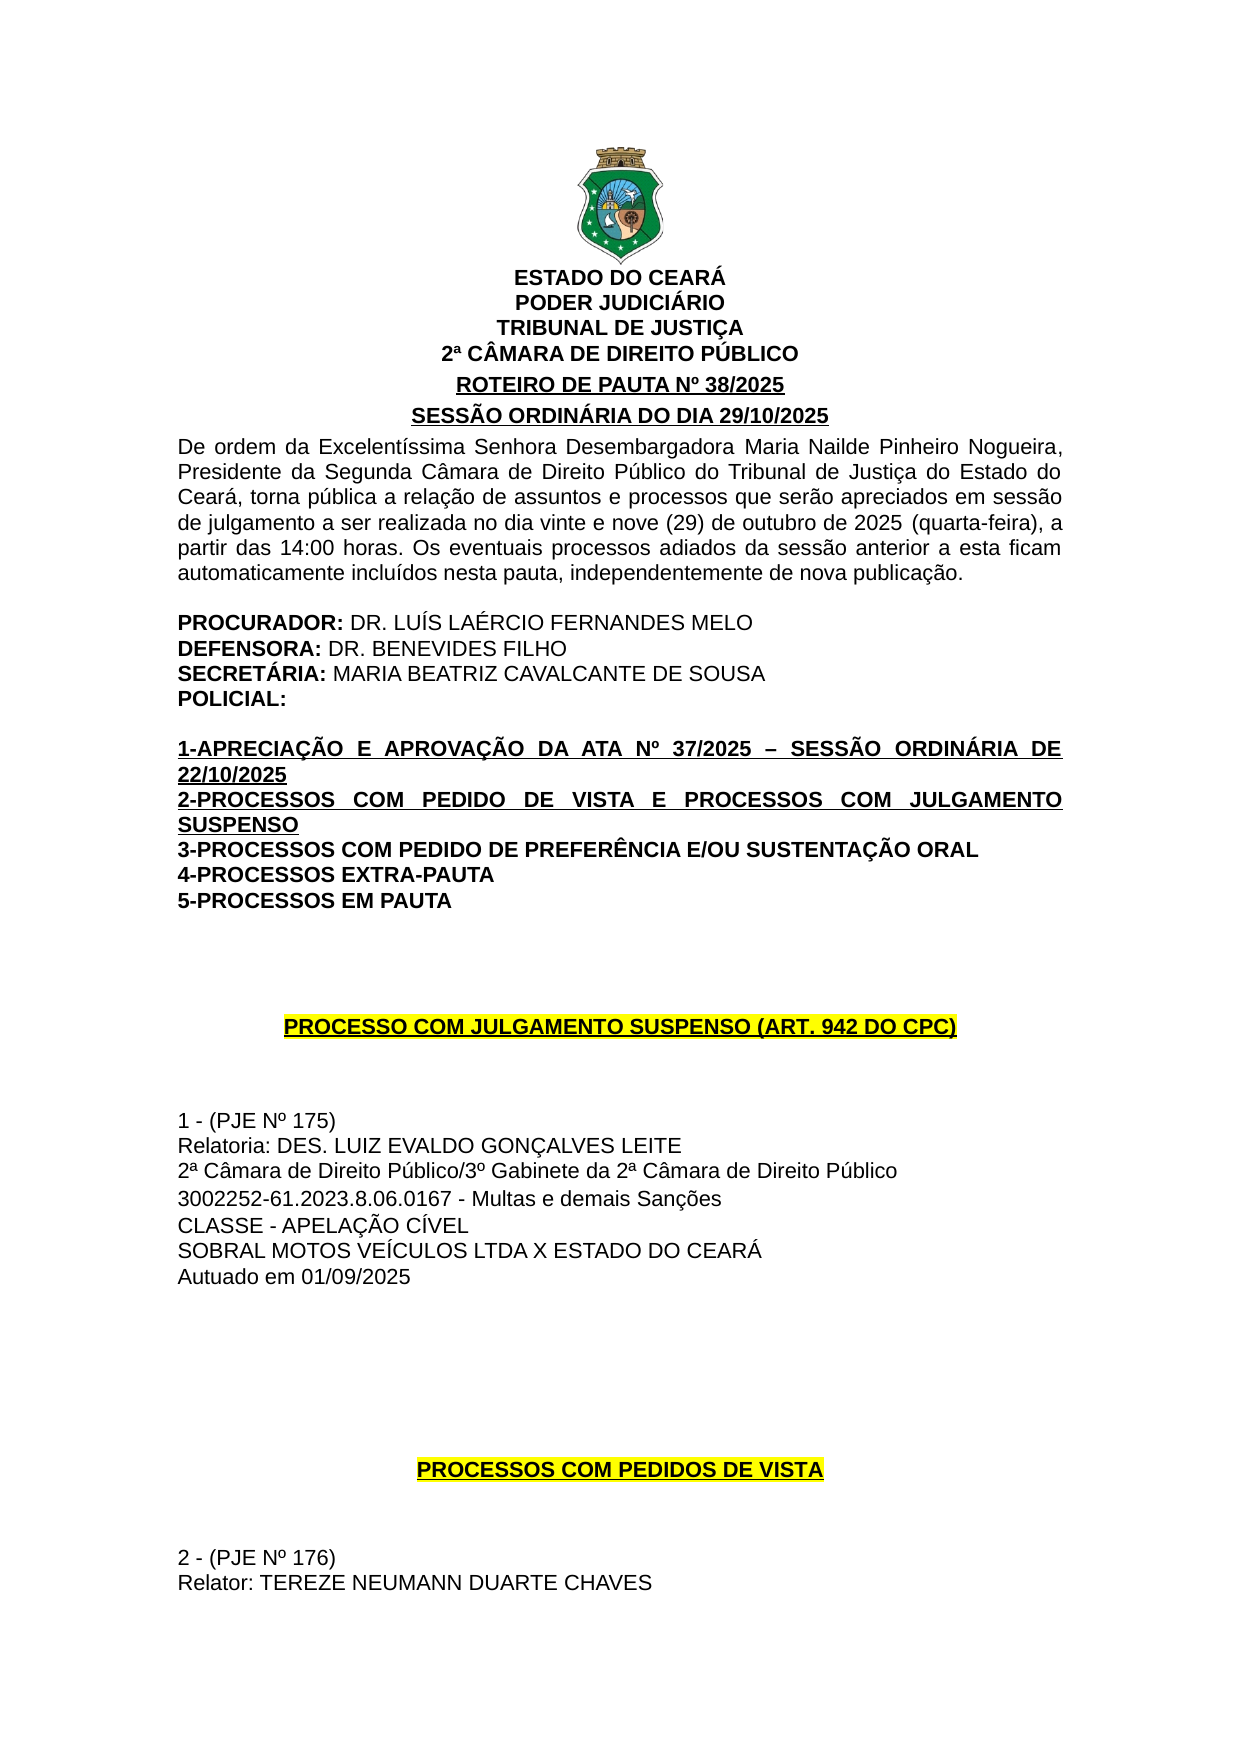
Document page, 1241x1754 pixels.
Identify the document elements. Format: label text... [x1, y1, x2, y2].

text 22/10/2025 [177, 759, 1063, 787]
text Autuado em 01/09/2025 [177, 1264, 1063, 1289]
text SESSÃO ORDINÁRIA DO DIA 29/10/2025 [177, 403, 1063, 428]
text 2ª Câmara de Direito Público/3º Gabinete da 2ª Câmara de Direito Público [177, 1158, 1063, 1183]
text PROCESSOS COM PEDIDOS DE VISTA [177, 1457, 1063, 1482]
text SUSPENSO [177, 810, 1063, 837]
text SECRETÁRIA: MARIA BEATRIZ CAVALCANTE DE SOUSA [177, 661, 1063, 686]
text ROTEIRO DE PAUTA Nº 38/2025 [177, 372, 1063, 397]
text POLICIAL: [177, 686, 1063, 711]
text CLASSE - APELAÇÃO CÍVEL SOBRAL MOTOS VEÍCULOS LTDA X ESTADO DO CEARÁ [177, 1213, 1063, 1264]
text TRIBUNAL DE JUSTIÇA [177, 315, 1063, 340]
text 2ª CÂMARA DE DIREITO PÚBLICO [177, 340, 1063, 366]
text 2 - (PJE Nº 176) [177, 1545, 1063, 1570]
text De ordem da Excelentíssima Senhora Desembargadora Maria Nailde Pinheiro Nogueira, Presidente da Segunda Câmara de Direito Público do Tribunal de Justiça do Estado do Ceará, torna pública a relação de assuntos e processos que serão apreciados em sessão de julgamento a ser realizada no dia vinte e nove (29) de outubro de 2025 (quarta-feira), a partir das 14:00 horas. Os eventuais processos adiados da sessão anterior a esta ficam automaticamente incluídos nesta pauta, independentemente de nova publicação. [177, 434, 1063, 585]
text Relator: TEREZE NEUMANN DUARTE CHAVES [177, 1570, 1063, 1595]
subtitle 3002252-61.2023.8.06.0167 - Multas e demais Sanções [177, 1186, 1063, 1211]
text DEFENSORA: DR. BENEVIDES FILHO [177, 636, 1063, 661]
text Relatoria: DES. LUIZ EVALDO GONÇALVES LEITE [177, 1133, 1063, 1158]
text 3-PROCESSOS COM PEDIDO DE PREFERÊNCIA E/OU SUSTENTAÇÃO ORAL [177, 837, 1063, 862]
text 1-APRECIAÇÃO E APROVAÇÃO DA ATA Nº 37/2025 – SESSÃO ORDINÁRIA DE [177, 711, 1063, 758]
text 2-PROCESSOS COM PEDIDO DE VISTA E PROCESSOS COM JULGAMENTO [177, 787, 1063, 809]
text 5-PROCESSOS EM PAUTA [177, 888, 1063, 913]
text PROCESSO COM JULGAMENTO SUSPENSO (ART. 942 DO CPC) [177, 1014, 1063, 1039]
text ESTADO DO CEARÁ [177, 265, 1063, 290]
text PODER JUDICIÁRIO [177, 290, 1063, 315]
text PROCURADOR: DR. LUÍS LAÉRCIO FERNANDES MELO [177, 610, 1063, 636]
text 4-PROCESSOS EXTRA-PAUTA [177, 862, 1063, 888]
text 1 - (PJE Nº 175) [177, 1108, 1063, 1133]
